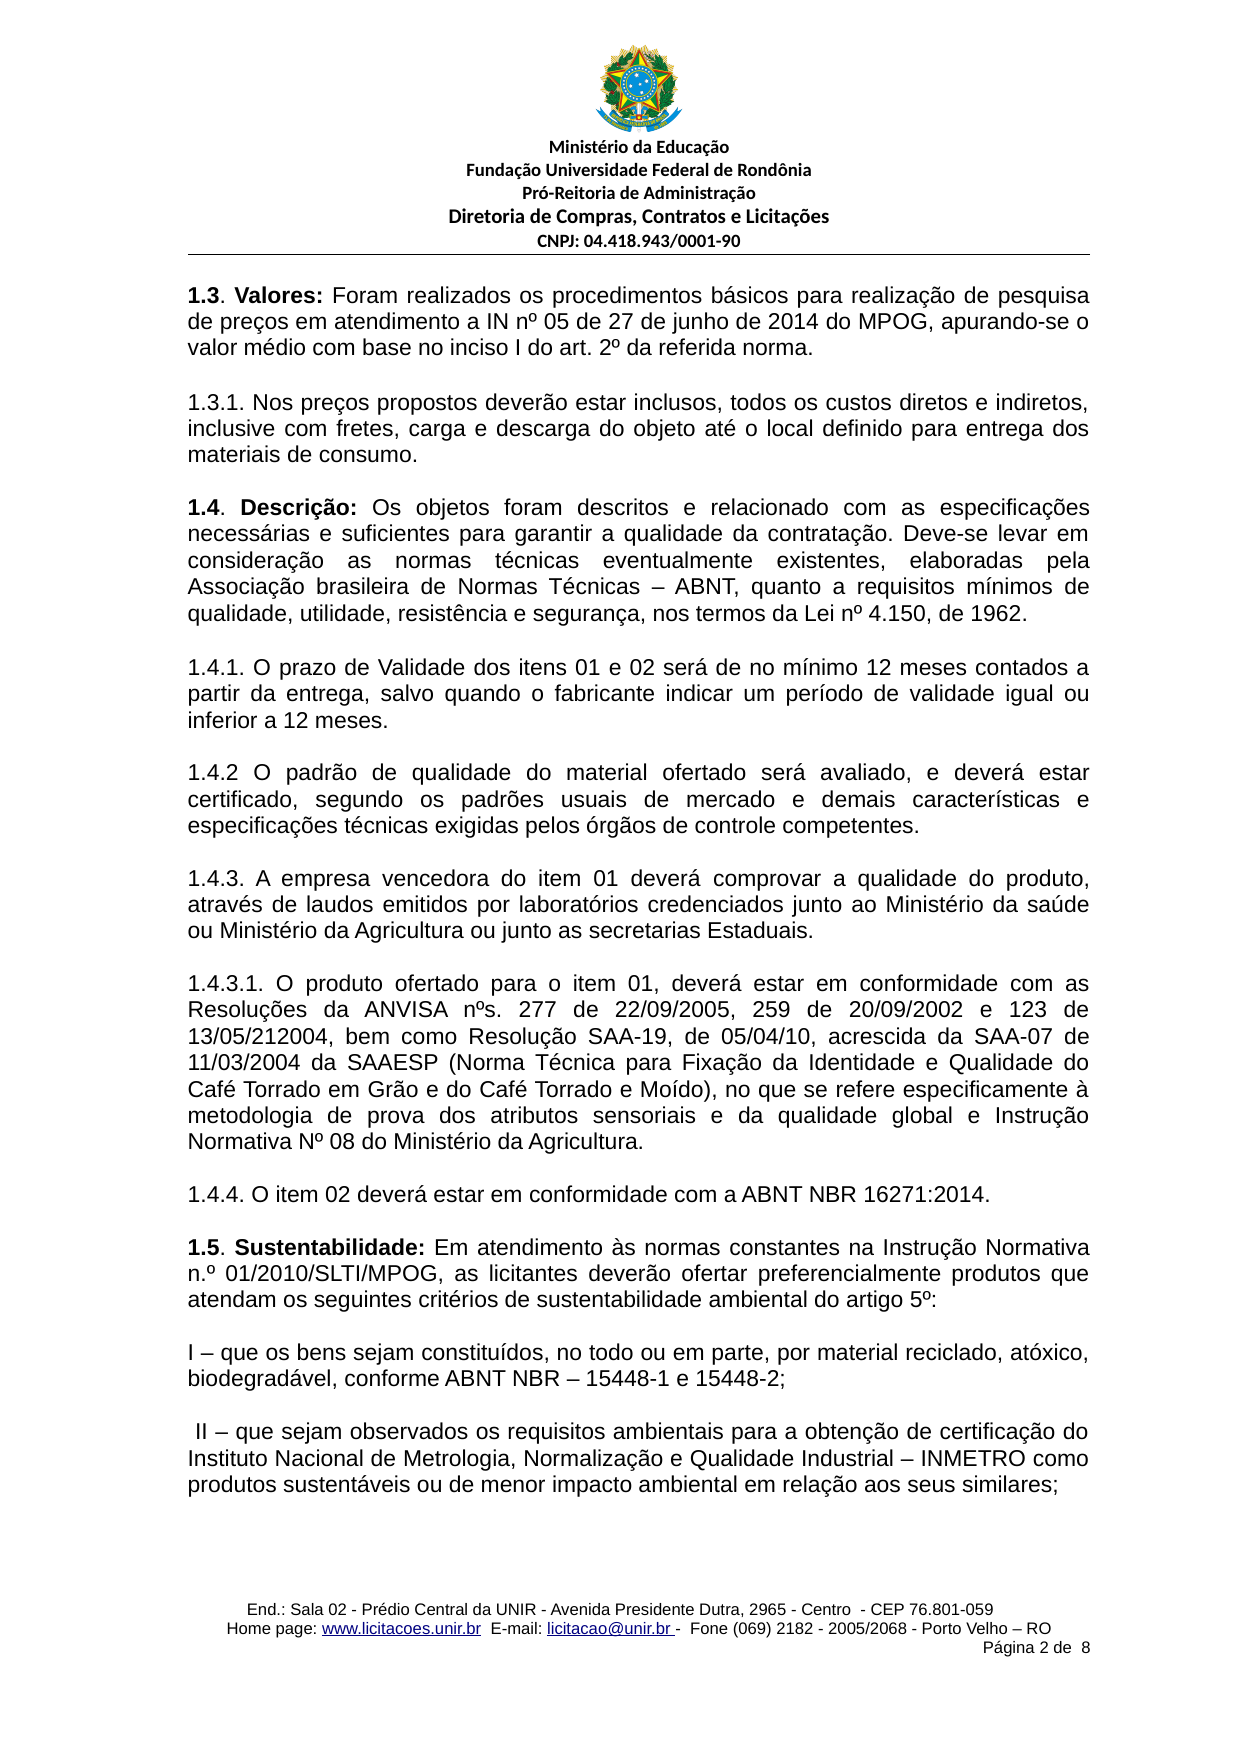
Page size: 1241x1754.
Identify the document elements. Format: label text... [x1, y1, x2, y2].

text 1.4.1. O prazo de Validade dos itens 01 e 02 será de no mínimo 12 meses contados a partir da entrega, salvo quando o fabricante indicar um período de validade igual ou inferior a 12 meses. [187, 654, 1090, 733]
text I – que os bens sejam constituídos, no todo ou em parte, por material reciclado, atóxico, biodegradável, conforme ABNT NBR – 15448-1 e 15448-2; [187, 1339, 1090, 1392]
text II – que sejam observados os requisitos ambientais para a obtenção de certificação do Instituto Nacional de Metrologia, Normalização e Qualidade Industrial – INMETRO como produtos sustentáveis ou de menor impacto ambiental em relação aos seus similares; [187, 1418, 1090, 1497]
text 1.4. Descrição: Os objetos foram descritos e relacionado com as especificações necessárias e suficientes para garantir a qualidade da contratação. Deve-se levar em consideração as normas técnicas eventualmente existentes, elaboradas pela Associação brasileira de Normas Técnicas – ABNT, quanto a requisitos mínimos de qualidade, utilidade, resistência e segurança, nos termos da Lei nº 4.150, de 1962. [187, 494, 1090, 626]
picture [592, 43, 686, 135]
text 1.3. Valores: Foram realizados os procedimentos básicos para realização de pesquisa de preços em atendimento a IN nº 05 de 27 de junho de 2014 do MPOG, apurando-se o valor médio com base no inciso I do art. 2º da referida norma. [187, 282, 1090, 361]
text 1.4.3.1. O produto ofertado para o item 01, deverá estar em conformidade com as Resoluções da ANVISA nºs. 277 de 22/09/2005, 259 de 20/09/2002 e 123 de 13/05/212004, bem como Resolução SAA-19, de 05/04/10, acrescida da SAA-07 de 11/03/2004 da SAAESP (Norma Técnica para Fixação da Identidade e Qualidade do Café Torrado em Grão e do Café Torrado e Moído), no que se refere especificamente à metodologia de prova dos atributos sensoriais e da qualidade global e Instrução Normativa Nº 08 do Ministério da Agricultura. [187, 970, 1090, 1154]
text 1.4.3. A empresa vencedora do item 01 deverá comprovar a qualidade do produto, através de laudos emitidos por laboratórios credenciados junto ao Ministério da saúde ou Ministério da Agricultura ou junto as secretarias Estaduais. [187, 865, 1090, 944]
text 1.5. Sustentabilidade: Em atendimento às normas constantes na Instrução Normativa n.º 01/2010/SLTI/MPOG, as licitantes deverão ofertar preferencialmente produtos que atendam os seguintes critérios de sustentabilidade ambiental do artigo 5º: [187, 1234, 1090, 1313]
text 1.4.2 O padrão de qualidade do material ofertado será avaliado, e deverá estar certificado, segundo os padrões usuais de mercado e demais características e especificações técnicas exigidas pelos órgãos de controle competentes. [187, 759, 1090, 838]
text 1.3.1. Nos preços propostos deverão estar inclusos, todos os custos diretos e indiretos, inclusive com fretes, carga e descarga do objeto até o local definido para entrega dos materiais de consumo. [187, 389, 1090, 468]
text 1.4.4. O item 02 deverá estar em conformidade com a ABNT NBR 16271:2014. [187, 1181, 1090, 1207]
